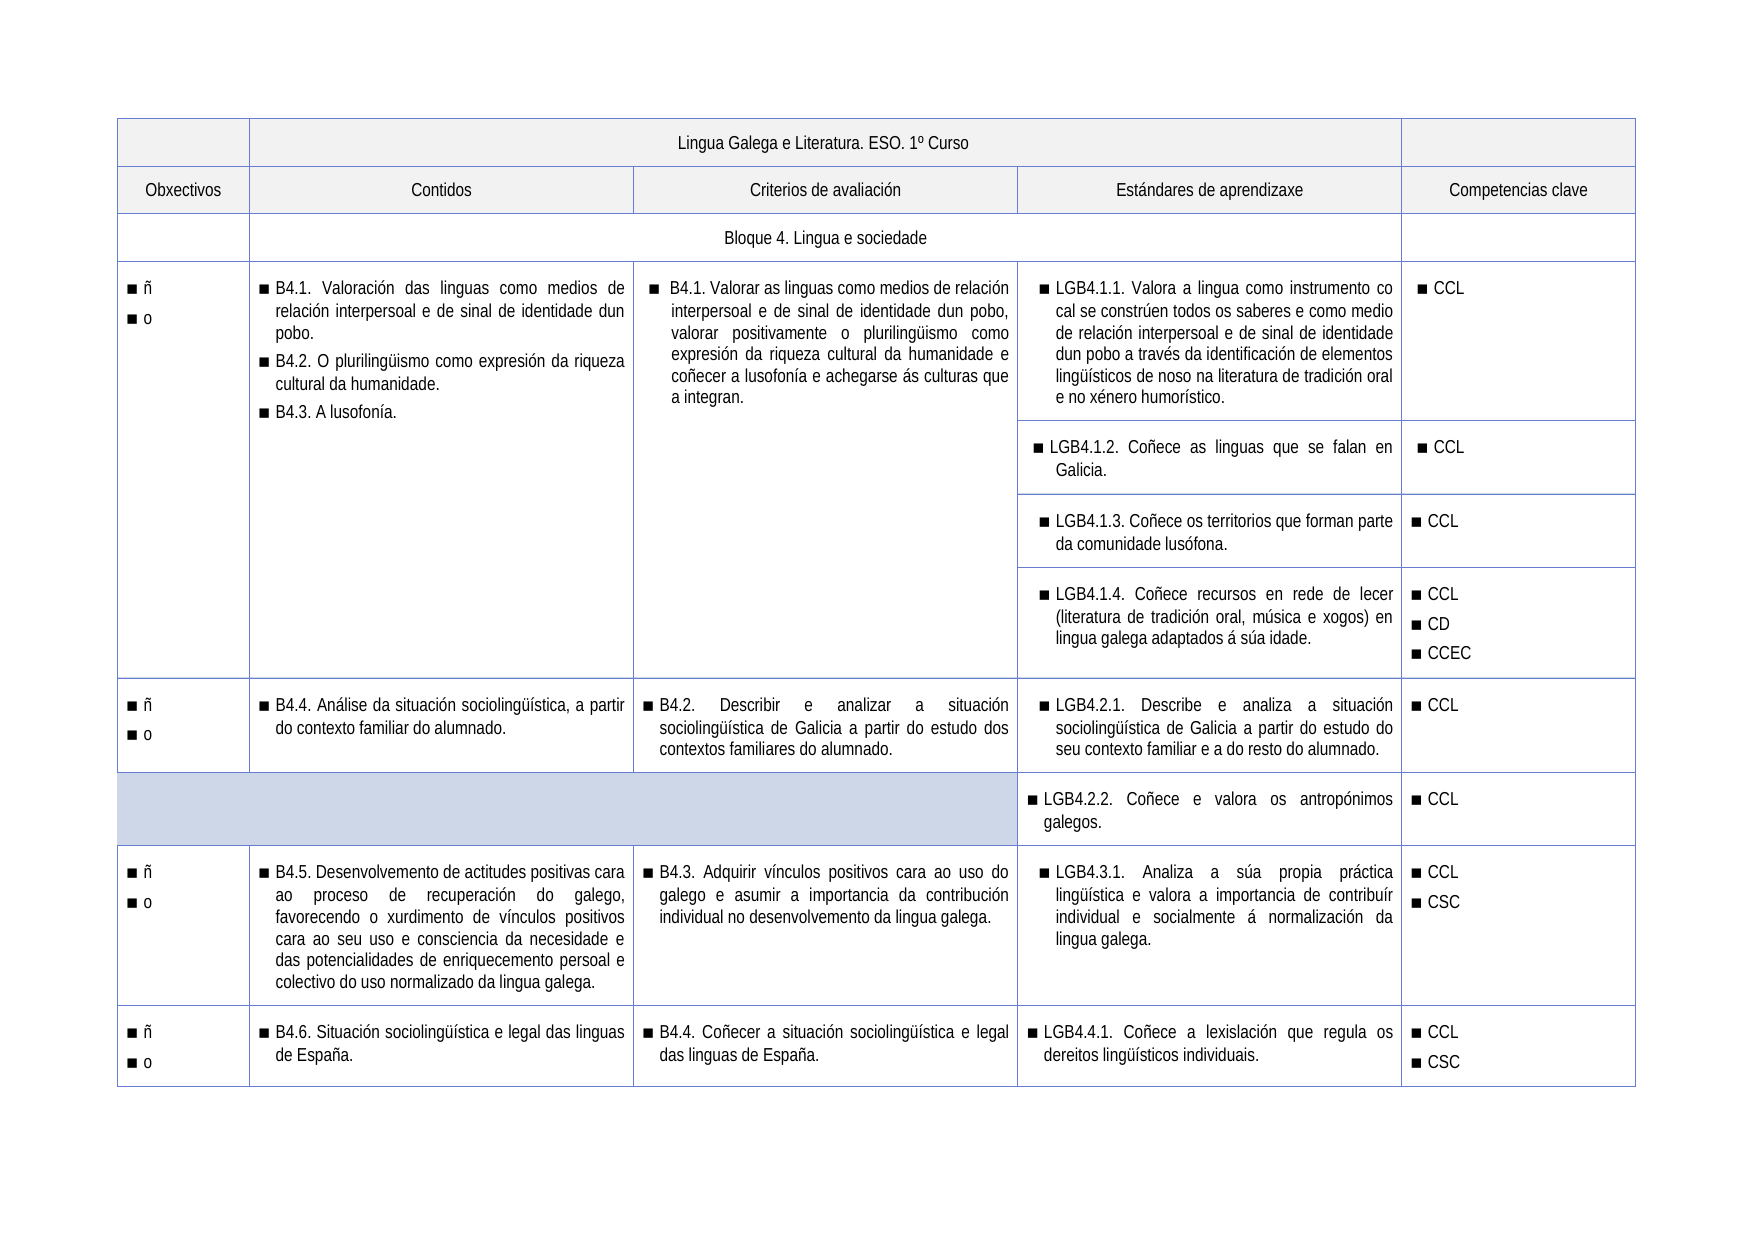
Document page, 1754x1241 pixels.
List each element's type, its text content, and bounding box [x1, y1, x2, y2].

table_cell B4.1. Valorar as linguas como medios de relación interpersoal e de sinal de identidade dun pobo, valorar positivamente o plurilingüismo como expresión da riqueza cultural da humanidade e coñecer a lusofonía e achegarse ás culturas que a integran. [634, 262, 1017, 677]
table_cell [118, 214, 249, 261]
table_cell LGB4.1.3. Coñece os territorios que forman parte da comunidade lusófona. [1018, 495, 1401, 567]
table_cell CCL [1402, 495, 1635, 567]
table_cell B4.1. Valoración das linguas como medios de relación interpersoal e de sinal de identidade dun pobo. B4.2. O plurilingüismo como expresión da riqueza cultural da humanidade. B4.3. A lusofonía. [250, 262, 633, 677]
table_cell Obxectivos [118, 167, 249, 213]
table_cell B4.4. Análise da situación sociolingüística, a partir do contexto familiar do alumnado. [250, 679, 633, 772]
table_cell LGB4.1.2. Coñece as linguas que se falan en Galicia. [1018, 421, 1401, 493]
table_cell CCL [1402, 421, 1635, 493]
table_cell Bloque 4. Lingua e sociedade [250, 214, 1401, 261]
table_cell Competencias clave [1402, 167, 1635, 213]
table_cell LGB4.2.1. Describe e analiza a situación sociolingüística de Galicia a partir do estudo do seu contexto familiar e a do resto do alumnado. [1018, 679, 1401, 772]
table_cell Contidos [250, 167, 633, 213]
table_cell CCL [1402, 262, 1635, 420]
table_cell CCL [1402, 773, 1635, 845]
table_cell ñ o [118, 846, 249, 1005]
table_cell ñ o [118, 679, 249, 772]
table_cell LGB4.2.2. Coñece e valora os antropónimos galegos. [1018, 773, 1401, 845]
table_cell ñ o [118, 262, 249, 677]
table_cell B4.3. Adquirir vínculos positivos cara ao uso do galego e asumir a importancia da contribución individual no desenvolvemento da lingua galega. [634, 846, 1017, 1005]
table_cell CCL CSC [1402, 846, 1635, 1005]
table_header [1402, 119, 1635, 166]
table_cell LGB4.3.1. Analiza a súa propia práctica lingüística e valora a importancia de contribuír individual e socialmente á normalización da lingua galega. [1018, 846, 1401, 1005]
table_cell CCL CD CCEC [1402, 568, 1635, 677]
table_cell B4.6. Situación sociolingüística e legal das linguas de España. [250, 1006, 633, 1086]
table_cell B4.5. Desenvolvemento de actitudes positivas cara ao proceso de recuperación do galego, favorecendo o xurdimento de vínculos positivos cara ao seu uso e consciencia da necesidade e das potencialidades de enriquecemento persoal e colectivo do uso normalizado da lingua galega. [250, 846, 633, 1005]
table_cell CCL CSC [1402, 1006, 1635, 1086]
table_header Lingua Galega e Literatura. ESO. 1º Curso [250, 119, 1401, 166]
table_cell Criterios de avaliación [634, 167, 1017, 213]
table_cell Estándares de aprendizaxe [1018, 167, 1401, 213]
table_cell LGB4.1.4. Coñece recursos en rede de lecer (literatura de tradición oral, música e xogos) en lingua galega adaptados á súa idade. [1018, 568, 1401, 677]
table_cell B4.2. Describir e analizar a situación sociolingüística de Galicia a partir do estudo dos contextos familiares do alumnado. [634, 679, 1017, 772]
table_cell LGB4.1.1. Valora a lingua como instrumento co cal se constrúen todos os saberes e como medio de relación interpersoal e de sinal de identidade dun pobo a través da identificación de elementos lingüísticos de noso na literatura de tradición oral e no xénero humorístico. [1018, 262, 1401, 420]
table_cell [1402, 214, 1635, 261]
table_cell ñ o [118, 1006, 249, 1086]
table_cell LGB4.4.1. Coñece a lexislación que regula os dereitos lingüísticos individuais. [1018, 1006, 1401, 1086]
table_cell CCL [1402, 679, 1635, 772]
table_header [118, 119, 249, 166]
table_cell B4.4. Coñecer a situación sociolingüística e legal das linguas de España. [634, 1006, 1017, 1086]
